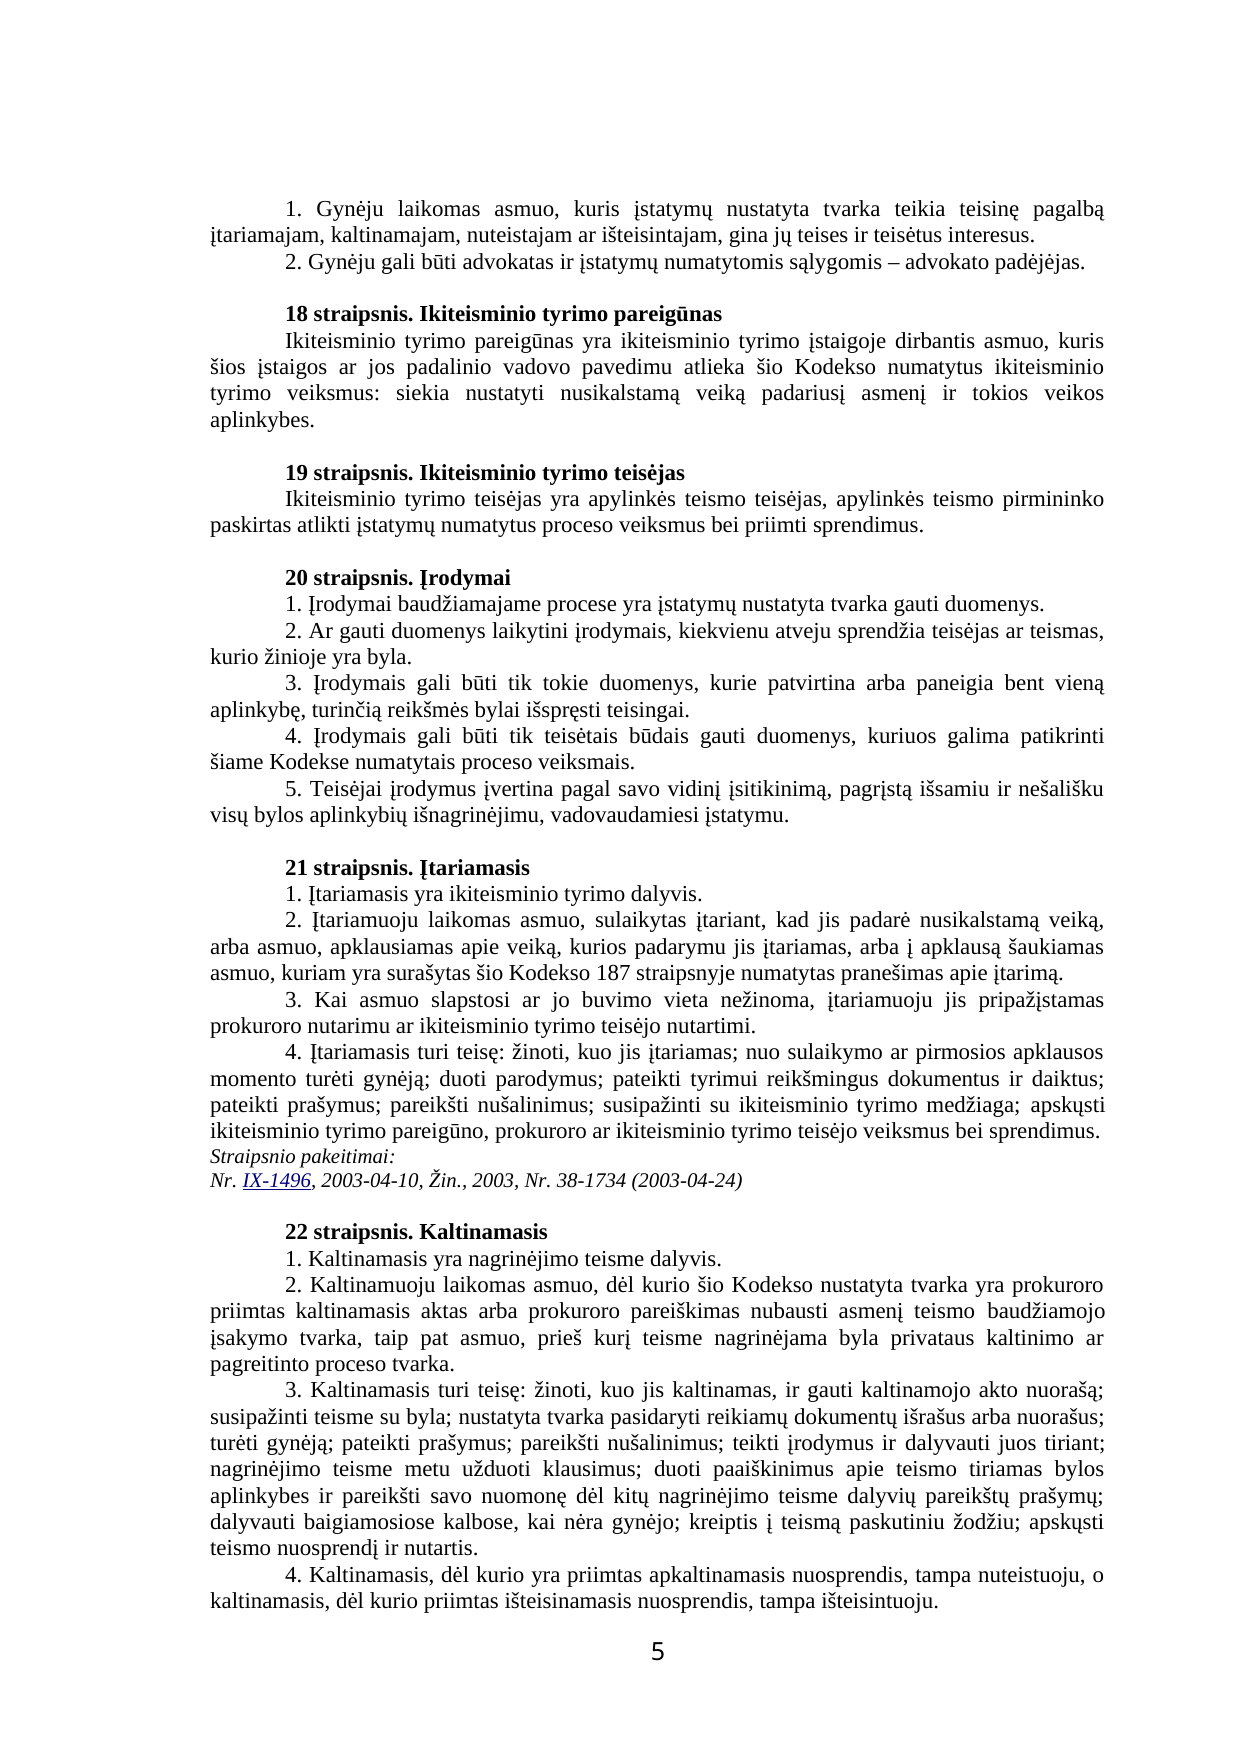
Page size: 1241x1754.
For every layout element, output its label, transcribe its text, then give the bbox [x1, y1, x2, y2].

text 3. Įrodymais gali būti tik tokie duomenys, kurie patvirtina arba paneigia bent vieną aplinkybę, turinčią reikšmės bylai išspręsti teisingai. [210, 669, 1106, 722]
text 3. Kaltinamasis turi teisę: žinoti, kuo jis kaltinamas, ir gauti kaltinamojo akto nuorašą; susipažinti teisme su byla; nustatyta tvarka pasidaryti reikiamų dokumentų išrašus arba nuorašus; turėti gynėją; pateikti prašymus; pareikšti nušalinimus; teikti įrodymus ir dalyvauti juos tiriant; nagrinėjimo teisme metu užduoti klausimus; duoti paaiškinimus apie teismo tiriamas bylos aplinkybes ir pareikšti savo nuomonę dėl kitų nagrinėjimo teisme dalyvių pareikštų prašymų; dalyvauti baigiamosiose kalbose, kai nėra gynėjo; kreiptis į teismą paskutiniu žodžiu; apskųsti teismo nuosprendį ir nutartis. [210, 1376, 1106, 1561]
text 2. Kaltinamuoju laikomas asmuo, dėl kurio šio Kodekso nustatyta tvarka yra prokuroro priimtas kaltinamasis aktas arba prokuroro pareiškimas nubausti asmenį teismo baudžiamojo įsakymo tvarka, taip pat asmuo, prieš kurį teisme nagrinėjama byla privataus kaltinimo ar pagreitinto proceso tvarka. [210, 1271, 1106, 1376]
text 22 straipsnis. Kaltinamasis [210, 1218, 1106, 1244]
text 1. Kaltinamasis yra nagrinėjimo teisme dalyvis. [210, 1244, 1106, 1271]
text 1. Įrodymai baudžiamajame procese yra įstatymų nustatyta tvarka gauti duomenys. [210, 590, 1106, 617]
text 2. Gynėju gali būti advokatas ir įstatymų numatytomis sąlygomis – advokato padėjėjas. [210, 248, 1106, 274]
text 19 straipsnis. Ikiteisminio tyrimo teisėjas [210, 458, 1106, 485]
text 1. Gynėju laikomas asmuo, kuris įstatymų nustatyta tvarka teikia teisinę pagalbą įtariamajam, kaltinamajam, nuteistajam ar išteisintajam, gina jų teises ir teisėtus interesus. [210, 195, 1106, 248]
text 4. Įrodymais gali būti tik teisėtais būdais gauti duomenys, kuriuos galima patikrinti šiame Kodekse numatytais proceso veiksmais. [210, 722, 1106, 775]
text Ikiteisminio tyrimo teisėjas yra apylinkės teismo teisėjas, apylinkės teismo pirmininko paskirtas atlikti įstatymų numatytus proceso veiksmus bei priimti sprendimus. [210, 485, 1106, 538]
text Ikiteisminio tyrimo pareigūnas yra ikiteisminio tyrimo įstaigoje dirbantis asmuo, kuris šios įstaigos ar jos padalinio vadovo pavedimu atlieka šio Kodekso numatytus ikiteisminio tyrimo veiksmus: siekia nustatyti nusikalstamą veiką padariusį asmenį ir tokios veikos aplinkybes. [210, 327, 1106, 432]
text 1. Įtariamasis yra ikiteisminio tyrimo dalyvis. [210, 880, 1106, 907]
text 2. Įtariamuoju laikomas asmuo, sulaikytas įtariant, kad jis padarė nusikalstamą veiką, arba asmuo, apklausiamas apie veiką, kurios padarymu jis įtariamas, arba į apklausą šaukiamas asmuo, kuriam yra surašytas šio Kodekso 187 straipsnyje numatytas pranešimas apie įtarimą. [210, 907, 1106, 986]
text 5. Teisėjai įrodymus įvertina pagal savo vidinį įsitikinimą, pagrįstą išsamiu ir nešališku visų bylos aplinkybių išnagrinėjimu, vadovaudamiesi įstatymu. [210, 775, 1106, 827]
text 4. Įtariamasis turi teisę: žinoti, kuo jis įtariamas; nuo sulaikymo ar pirmosios apklausos momento turėti gynėją; duoti parodymus; pateikti tyrimui reikšmingus dokumentus ir daiktus; pateikti prašymus; pareikšti nušalinimus; susipažinti su ikiteisminio tyrimo medžiaga; apskųsti ikiteisminio tyrimo pareigūno, prokuroro ar ikiteisminio tyrimo teisėjo veiksmus bei sprendimus. [210, 1038, 1106, 1144]
text 2. Ar gauti duomenys laikytini įrodymais, kiekvienu atveju sprendžia teisėjas ar teismas, kurio žinioje yra byla. [210, 617, 1106, 669]
text 21 straipsnis. Įtariamasis [210, 854, 1106, 880]
text 18 straipsnis. Ikiteisminio tyrimo pareigūnas [210, 300, 1106, 327]
text 4. Kaltinamasis, dėl kurio yra priimtas apkaltinamasis nuosprendis, tampa nuteistuoju, o kaltinamasis, dėl kurio priimtas išteisinamasis nuosprendis, tampa išteisintuoju. [210, 1561, 1106, 1613]
text 3. Kai asmuo slapstosi ar jo buvimo vieta nežinoma, įtariamuoju jis pripažįstamas prokuroro nutarimu ar ikiteisminio tyrimo teisėjo nutartimi. [210, 986, 1106, 1038]
text Straipsnio pakeitimai: [210, 1144, 1106, 1168]
text 20 straipsnis. Įrodymai [210, 564, 1106, 590]
text Nr. IX-1496, 2003-04-10, Žin., 2003, Nr. 38-1734 (2003-04-24) [210, 1168, 1106, 1192]
